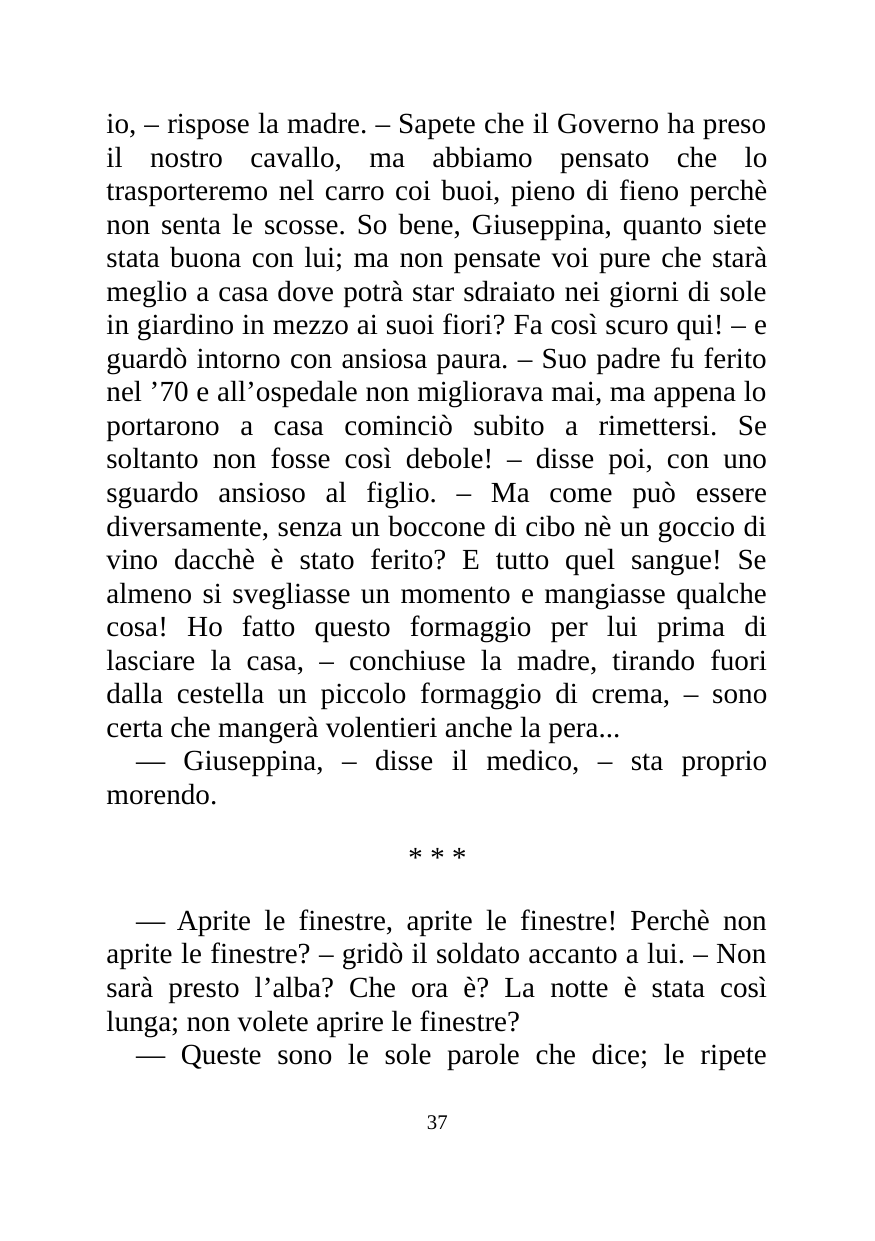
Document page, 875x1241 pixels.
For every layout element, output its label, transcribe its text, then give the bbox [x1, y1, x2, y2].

text — Giuseppina, – disse il medico, – sta proprio morendo. [106, 743, 768, 811]
text — Aprite le finestre, aprite le finestre! Perchè non aprite le finestre? – gridò il soldato accanto a lui. – Non sarà presto l’alba? Che ora è? La notte è stata così lunga; non volete aprire le finestre? [106, 903, 768, 1037]
text * * * [106, 840, 768, 874]
text — Queste sono le sole parole che dice; le ripete [106, 1037, 768, 1071]
text io, – rispose la madre. – Sapete che il Governo ha preso il nostro cavallo, ma abbiamo pensato che lo trasporteremo nel carro coi buoi, pieno di fieno perchè non senta le scosse. So bene, Giuseppina, quanto siete stata buona con lui; ma non pensate voi pure che starà meglio a casa dove potrà star sdraiato nei giorni di sole in giardino in mezzo ai suoi fiori? Fa così scuro qui! – e guardò intorno con ansiosa paura. – Suo padre fu ferito nel ’70 e all’ospedale non migliorava mai, ma appena lo portarono a casa cominciò subito a rimettersi. Se soltanto non fosse così debole! – disse poi, con uno sguardo ansioso al figlio. – Ma come può essere diversamente, senza un boccone di cibo nè un goccio di vino dacchè è stato ferito? E tutto quel sangue! Se almeno si svegliasse un momento e mangiasse qualche cosa! Ho fatto questo formaggio per lui prima di lasciare la casa, – conchiuse la madre, tirando fuori dalla cestella un piccolo formaggio di crema, – sono certa che mangerà volentieri anche la pera... [106, 106, 768, 743]
